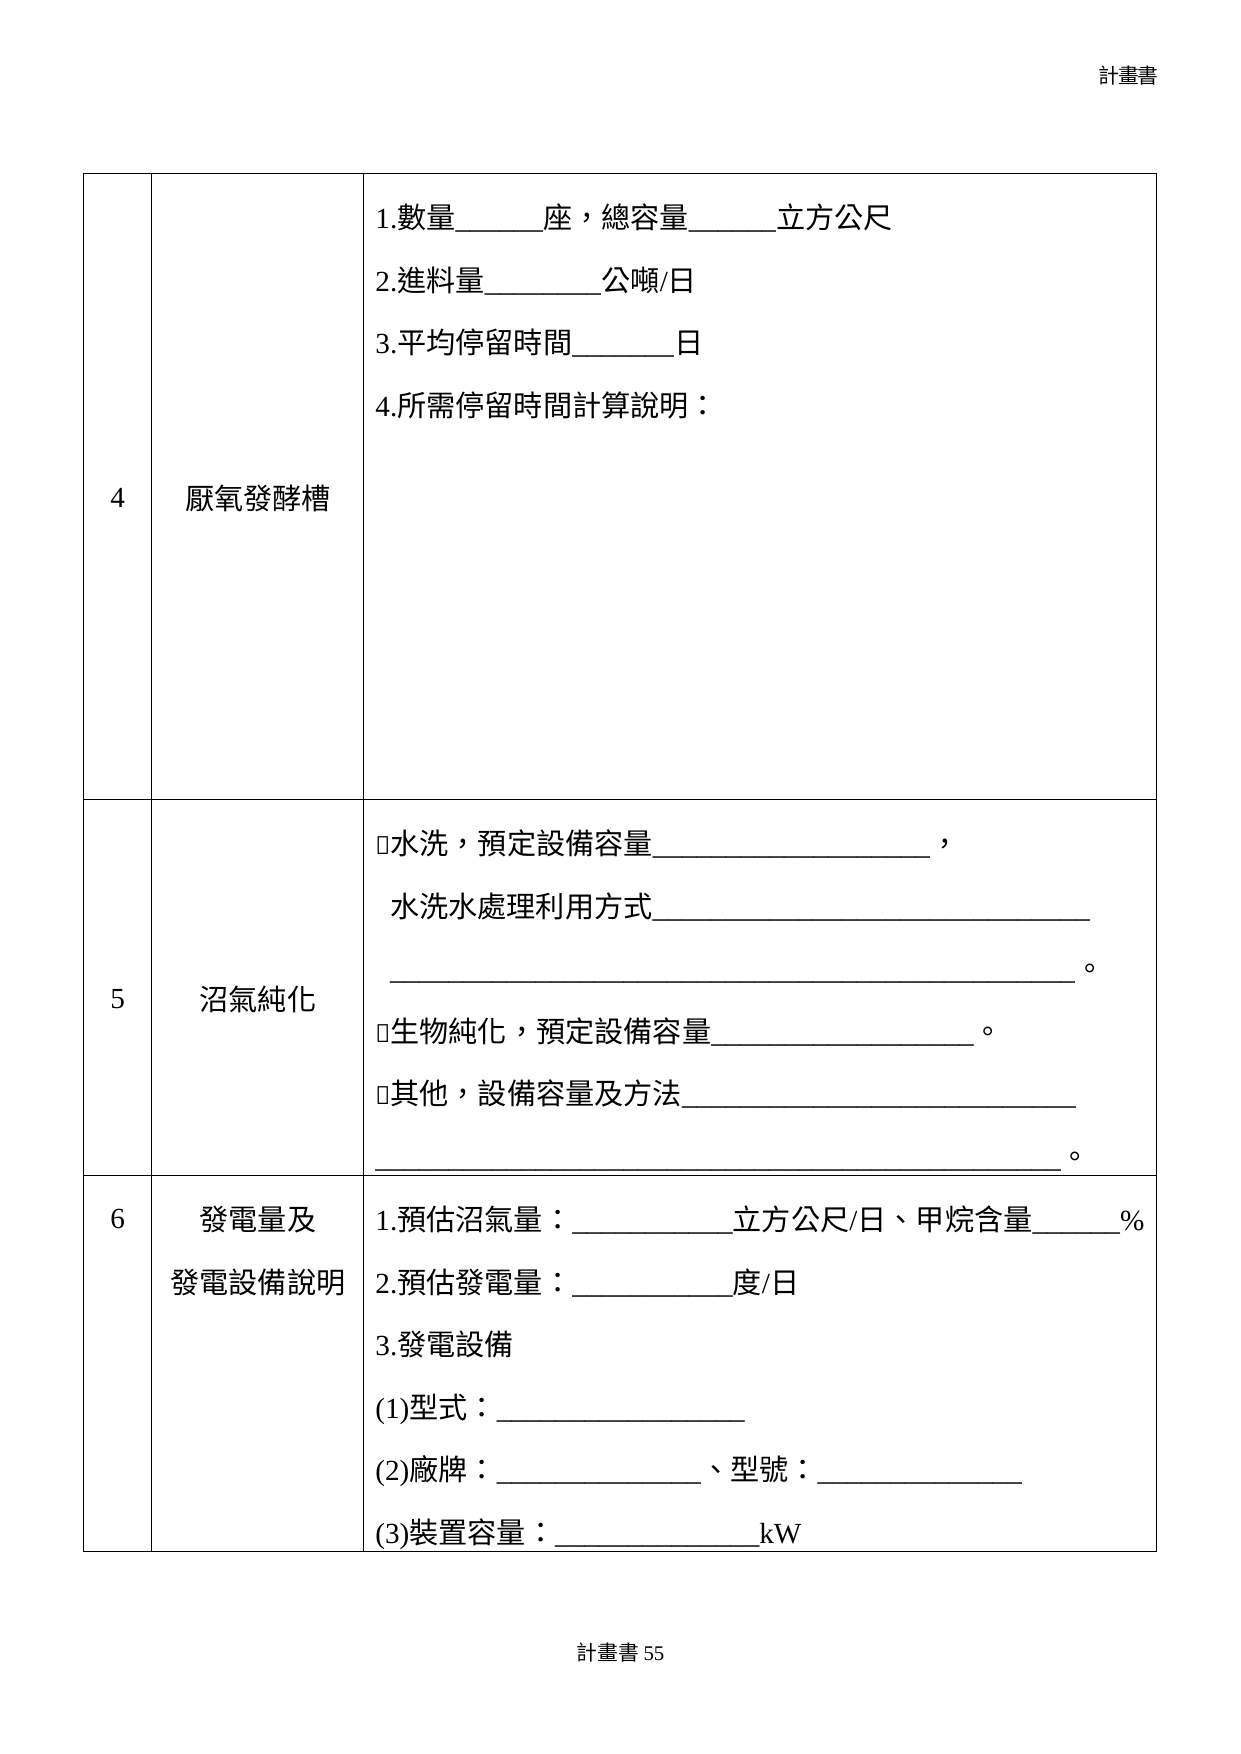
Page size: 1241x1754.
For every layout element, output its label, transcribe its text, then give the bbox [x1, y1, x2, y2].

table_cell 發電量及 發電設備說明 [152, 1176, 363, 1551]
table_cell 4 [84, 174, 151, 799]
table_cell 1.預估沼氣量：___________立方公尺/日、甲烷含量______% 2.預估發電量：___________度/日 3.發電設備 (1)型式：_________________ (2)廠牌：______________、型號：______________ (3)裝置容量：______________kW [364, 1176, 1156, 1551]
table_cell 6 [84, 1176, 151, 1551]
table_cell 1.數量______座，總容量______立方公尺 2.進料量________公噸/日 3.平均停留時間_______日 4.所需停留時間計算說明： [364, 174, 1156, 799]
table_cell 水洗，預定設備容量___________________， 水洗水處理利用方式______________________________ _______________________________________________。 生物純化，預定設備容量__________________。 其他，設備容量及方法___________________________ _______________________________________________。 [364, 800, 1156, 1175]
table_cell 5 [84, 800, 151, 1175]
table_cell 沼氣純化 [152, 800, 363, 1175]
table_cell 厭氧發酵槽 [152, 174, 363, 799]
